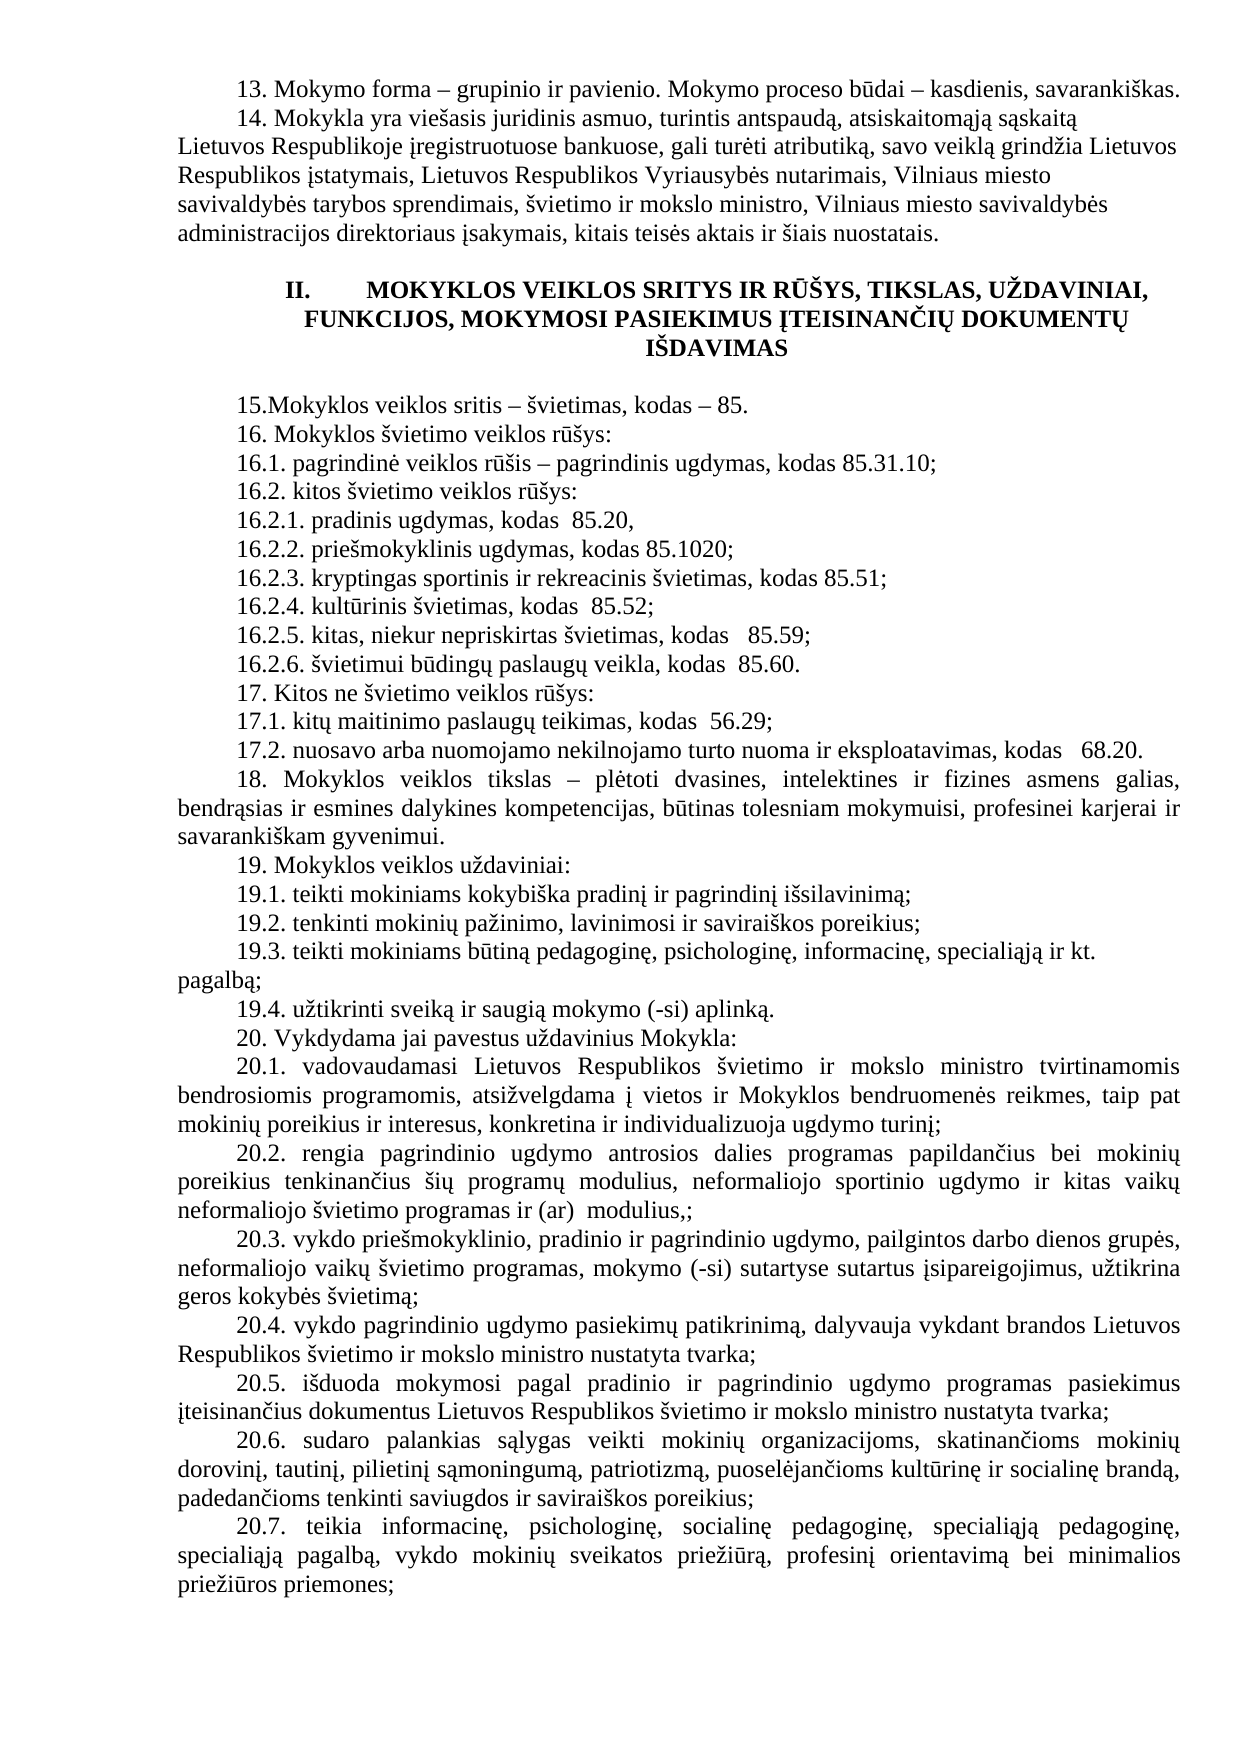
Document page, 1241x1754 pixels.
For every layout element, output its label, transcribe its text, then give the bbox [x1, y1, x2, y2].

text 20.5. išduoda mokymosi pagal pradinio ir pagrindinio ugdymo programas pasiekimus įteisinančius dokumentus Lietuvos Respublikos švietimo ir mokslo ministro nustatyta tvarka; [177, 1368, 1181, 1425]
text 20.4. vykdo pagrindinio ugdymo pasiekimų patikrinimą, dalyvauja vykdant brandos Lietuvos Respublikos švietimo ir mokslo ministro nustatyta tvarka; [177, 1310, 1181, 1368]
text 16.2.1. pradinis ugdymas, kodas 85.20, [236, 505, 1181, 534]
text 17. Kitos ne švietimo veiklos rūšys: [177, 678, 1181, 706]
text 19. Mokyklos veiklos uždaviniai: [236, 850, 1181, 879]
text 17.2. nuosavo arba nuomojamo nekilnojamo turto nuoma ir eksploatavimas, kodas 68.20. [177, 735, 1181, 764]
text 17.1. kitų maitinimo paslaugų teikimas, kodas 56.29; [177, 706, 1181, 735]
text 20.1. vadovaudamasi Lietuvos Respublikos švietimo ir mokslo ministro tvirtinamomis bendrosiomis programomis, atsižvelgdama į vietos ir Mokyklos bendruomenės reikmes, taip pat mokinių poreikius ir interesus, konkretina ir individualizuoja ugdymo turinį; [177, 1051, 1181, 1138]
text 16.2. kitos švietimo veiklos rūšys: [236, 476, 1181, 505]
text 16.1. pagrindinė veiklos rūšis – pagrindinis ugdymas, kodas 85.31.10; [236, 448, 1181, 476]
text 20.6. sudaro palankias sąlygas veikti mokinių organizacijoms, skatinančioms mokinių dorovinį, tautinį, pilietinį sąmoningumą, patriotizmą, puoselėjančioms kultūrinę ir socialinę brandą, padedančioms tenkinti saviugdos ir saviraiškos poreikius; [177, 1425, 1181, 1511]
text 19.4. užtikrinti sveiką ir saugią mokymo (-si) aplinką. [177, 994, 1181, 1023]
text 16.2.2. priešmokyklinis ugdymas, kodas 85.1020; [236, 534, 1181, 563]
text 19.1. teikti mokiniams kokybiška pradinį ir pagrindinį išsilavinimą; [177, 879, 1181, 908]
text 16.2.3. kryptingas sportinis ir rekreacinis švietimas, kodas 85.51; [236, 563, 1181, 591]
text 16.2.5. kitas, niekur nepriskirtas švietimas, kodas 85.59; [236, 620, 1181, 649]
text II. MOKYKLOS VEIKLOS SRITYS IR RŪŠYS, TIKSLAS, UŽDAVINIAI, FUNKCIJOS, MOKYMOSI PASIEKIMUS ĮTEISINANČIŲ DOKUMENTŲ IŠDAVIMAS [252, 275, 1181, 361]
text Lietuvos Respublikoje įregistruotuose bankuose, gali turėti atributiką, savo veiklą grindžia Lietuvos Respublikos įstatymais, Lietuvos Respublikos Vyriausybės nutarimais, Vilniaus miesto savivaldybės tarybos sprendimais, švietimo ir mokslo ministro, Vilniaus miesto savivaldybės administracijos direktoriaus įsakymais, kitais teisės aktais ir šiais nuostatais. [177, 131, 1181, 246]
text 19.3. teikti mokiniams būtiną pedagoginę, psichologinę, informacinę, specialiąją ir kt. pagalbą; [177, 936, 1181, 994]
text 19.2. tenkinti mokinių pažinimo, lavinimosi ir saviraiškos poreikius; [177, 908, 1181, 936]
text 13. Mokymo forma – grupinio ir pavienio. Mokymo proceso būdai – kasdienis, savarankiškas. [177, 74, 1181, 103]
text 20.3. vykdo priešmokyklinio, pradinio ir pagrindinio ugdymo, pailgintos darbo dienos grupės, neformaliojo vaikų švietimo programas, mokymo (-si) sutartyse sutartus įsipareigojimus, užtikrina geros kokybės švietimą; [177, 1224, 1181, 1310]
text 16.2.4. kultūrinis švietimas, kodas 85.52; [236, 591, 1181, 620]
text 20. Vykdydama jai pavestus uždavinius Mokykla: [177, 1023, 1181, 1051]
text 16. Mokyklos švietimo veiklos rūšys: [236, 419, 1181, 448]
text 18. Mokyklos veiklos tikslas – plėtoti dvasines, intelektines ir fizines asmens galias, bendrąsias ir esmines dalykines kompetencijas, būtinas tolesniam mokymuisi, profesinei karjerai ir savarankiškam gyvenimui. [177, 764, 1181, 850]
text 14. Mokykla yra viešasis juridinis asmuo, turintis antspaudą, atsiskaitomąją sąskaitą [236, 103, 1181, 131]
text 16.2.6. švietimui būdingų paslaugų veikla, kodas 85.60. [236, 649, 1181, 678]
text 15.Mokyklos veiklos sritis – švietimas, kodas – 85. [177, 390, 1181, 419]
text 20.2. rengia pagrindinio ugdymo antrosios dalies programas papildančius bei mokinių poreikius tenkinančius šių programų modulius, neformaliojo sportinio ugdymo ir kitas vaikų neformaliojo švietimo programas ir (ar) modulius,; [177, 1138, 1181, 1224]
text 20.7. teikia informacinę, psichologinę, socialinę pedagoginę, specialiąją pedagoginę, specialiąją pagalbą, vykdo mokinių sveikatos priežiūrą, profesinį orientavimą bei minimalios priežiūros priemones; [177, 1511, 1181, 1598]
